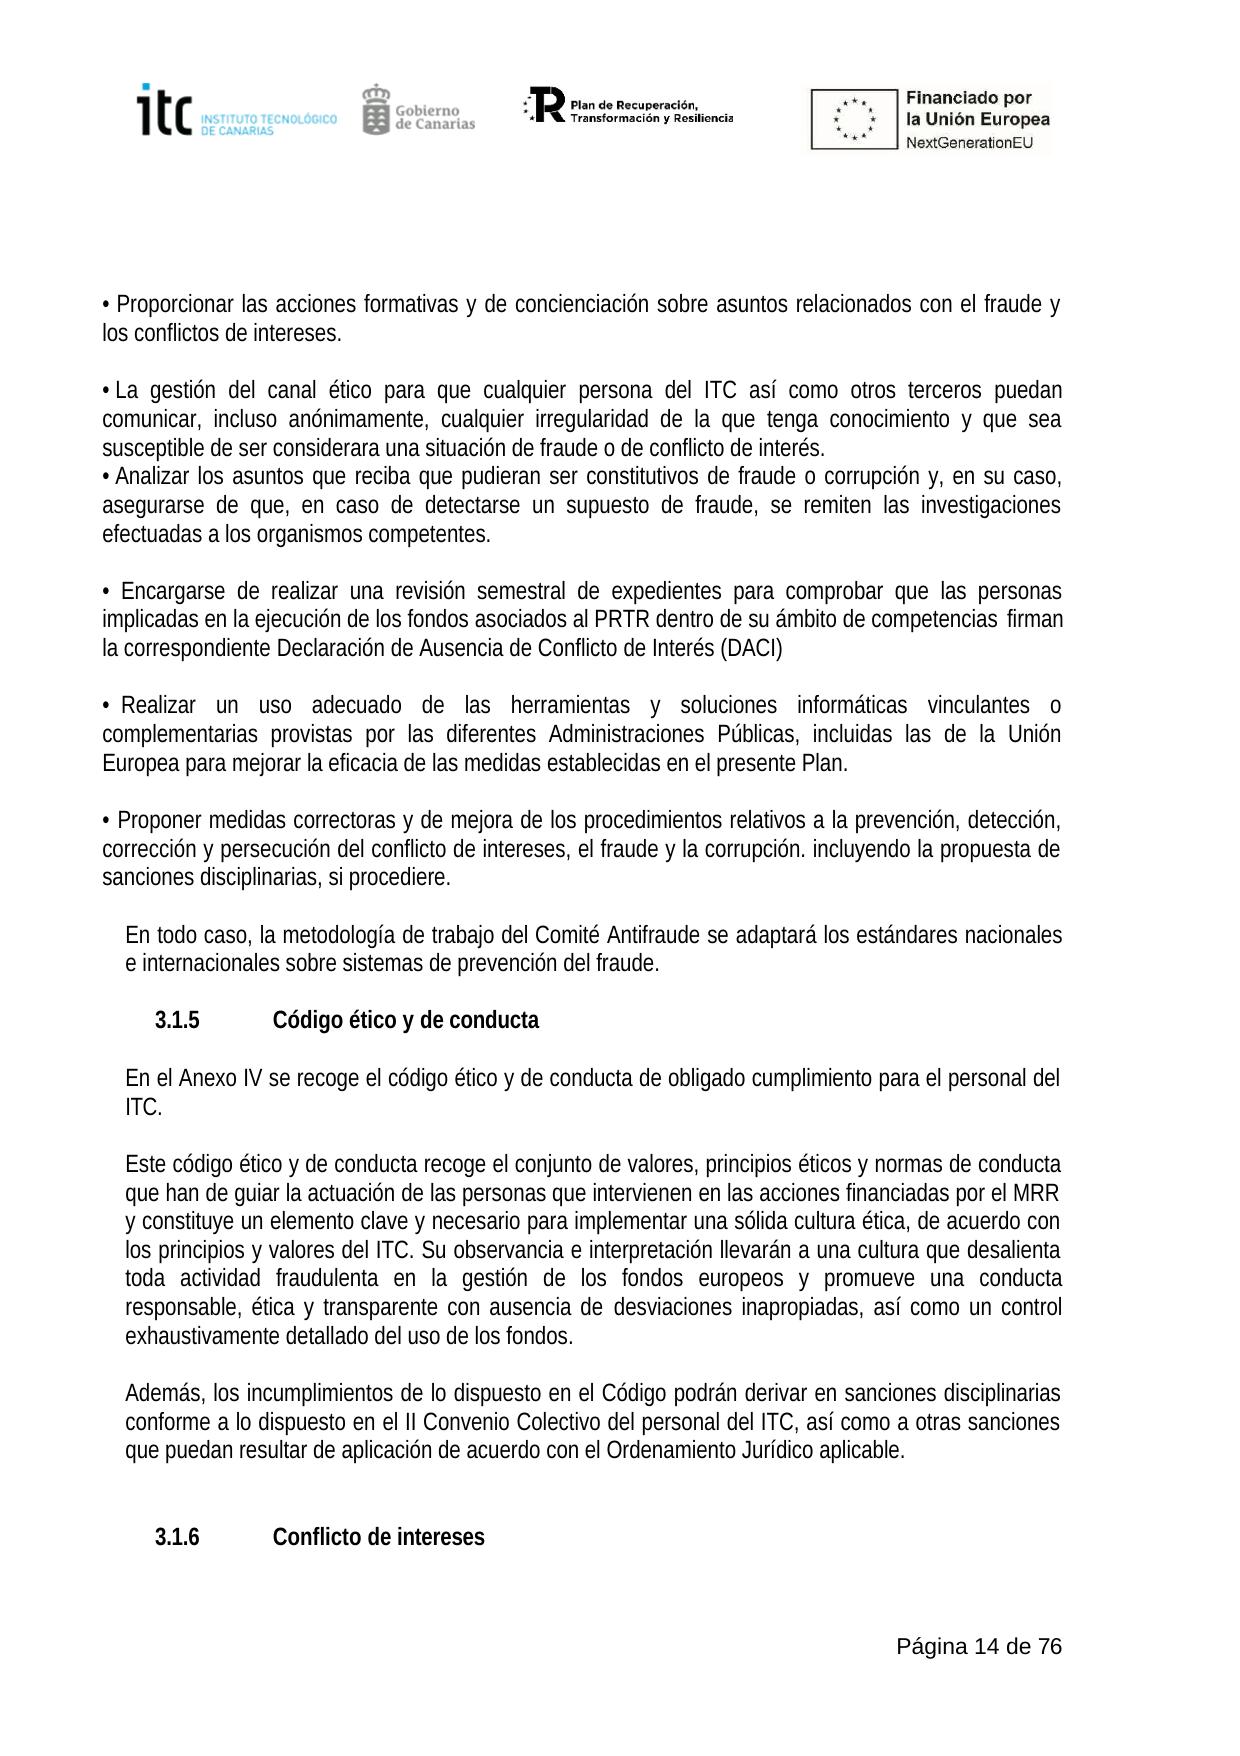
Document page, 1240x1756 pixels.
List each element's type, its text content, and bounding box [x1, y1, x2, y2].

list Encargarse de realizar una revisión semestral de expedientes para comprobar que las personas implicadas en la ejecución de los fondos asociados al PRTR dentro de su ámbito de competencias firman la correspondiente Declaración de Ausencia de Conflicto de Interés (DACI) [102, 576, 1064, 662]
text Este código ético y de conducta recoge el conjunto de valores, principios éticos y normas de conducta que han de guiar la actuación de las personas que intervienen en las acciones financiadas por el MRR y constituye un elemento clave y necesario para implementar una sólida cultura ética, de acuerdo con los principios y valores del ITC. Su observancia e interpretación llevarán a una cultura que desalienta toda actividad fraudulenta en la gestión de los fondos europeos y promueve una conducta responsable, ética y transparente con ausencia de desviaciones inapropiadas, así como un control exhaustivamente detallado del uso de los fondos. [125, 1149, 1063, 1349]
list Proporcionar las acciones formativas y de concienciación sobre asuntos relacionados con el fraude y los conflictos de intereses. [102, 289, 1063, 346]
list La gestión del canal ético para que cualquier persona del ITC así como otros terceros puedan comunicar, incluso anónimamente, cualquier irregularidad de la que tenga conocimiento y que sea susceptible de ser considerara una situación de fraude o de conflicto de interés. [102, 375, 1064, 461]
text En todo caso, la metodología de trabajo del Comité Antifraude se adaptará los estándares nacionales e internacionales sobre sistemas de prevención del fraude. [125, 919, 1063, 977]
text En el Anexo IV se recoge el código ético y de conducta de obligado cumplimiento para el personal del ITC. [125, 1063, 1062, 1120]
list Código ético y de conducta [155, 1006, 1087, 1034]
list Analizar los asuntos que reciba que pudieran ser constitutivos de fraude o corrupción y, en su caso, asegurarse de que, en caso de detectarse un supuesto de fraude, se remiten las investigaciones efectuadas a los organismos competentes. [102, 461, 1063, 547]
list Realizar un uso adecuado de las herramientas y soluciones informáticas vinculantes o complementarias provistas por las diferentes Administraciones Públicas, incluidas las de la Unión Europea para mejorar la eficacia de las medidas establecidas en el presente Plan. [102, 690, 1063, 776]
list Proponer medidas correctoras y de mejora de los procedimientos relativos a la prevención, detección, corrección y persecución del conflicto de intereses, el fraude y la corrupción. incluyendo la propuesta de sanciones disciplinarias, si procediere. [102, 805, 1063, 891]
text Además, los incumplimientos de lo dispuesto en el Código podrán derivar en sanciones disciplinarias conforme a lo dispuesto en el II Convenio Colectivo del personal del ITC, así como a otras sanciones que puedan resultar de aplicación de acuerdo con el Ordenamiento Jurídico aplicable. [125, 1378, 1063, 1464]
list Conflicto de intereses [155, 1521, 1087, 1550]
